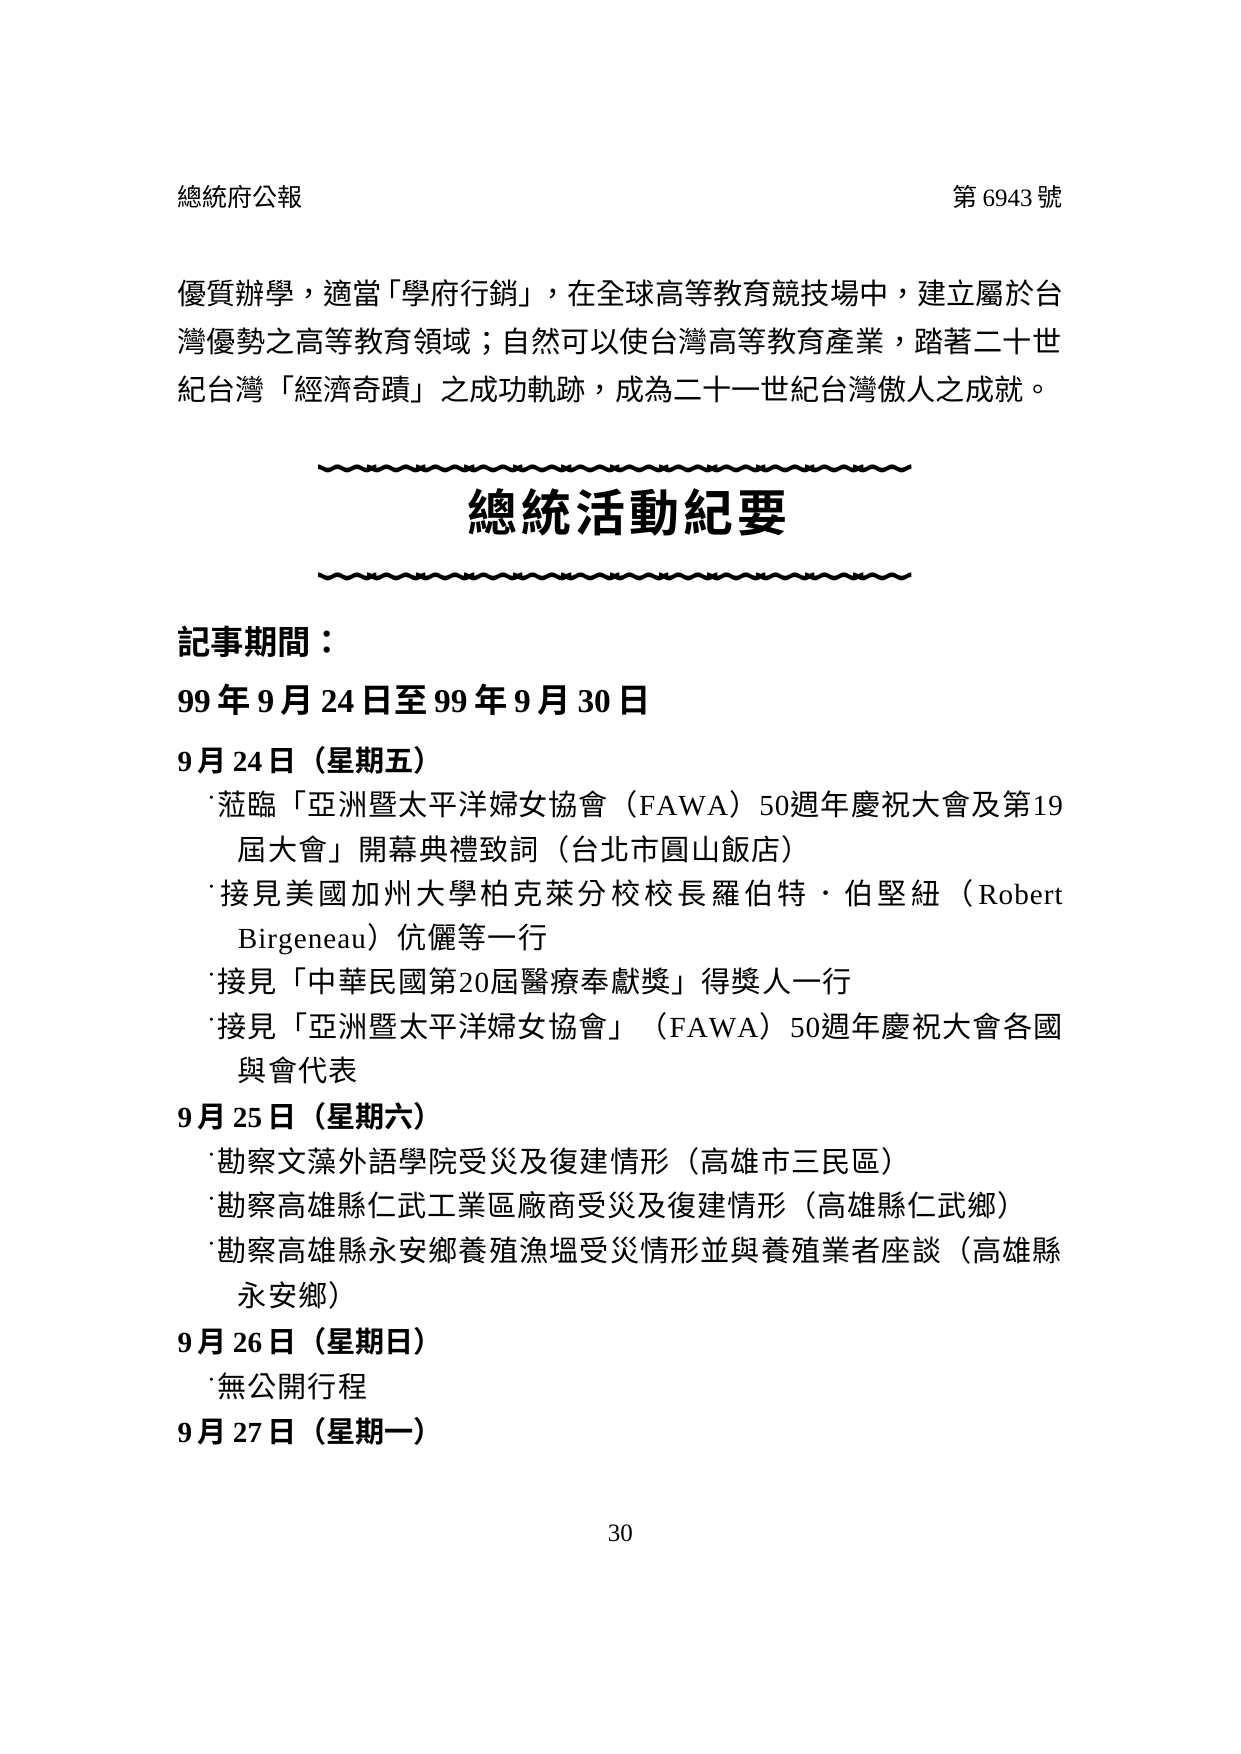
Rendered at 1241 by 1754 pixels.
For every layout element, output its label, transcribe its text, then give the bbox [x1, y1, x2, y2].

text ﹏﹏﹏﹏﹏﹏﹏﹏﹏﹏﹏﹏ [177, 555, 1063, 580]
text 99年9月24日至99年9月30日 [177, 676, 1063, 722]
text ﹏﹏﹏﹏﹏﹏﹏﹏﹏﹏﹏﹏ [177, 447, 1063, 472]
text 9月25日（星期六） [177, 1090, 1063, 1136]
text ˙勘察文藻外語學院受災及復建情形（高雄市三民區） [206, 1136, 1063, 1181]
text 9月24日（星期五） [177, 734, 1063, 780]
text ˙接見「亞洲暨太平洋婦女協會」（FAWA）50週年慶祝大會各國與會代表 [206, 1002, 1063, 1090]
text 我國高等教育之發展，除「階段化兩岸高等教育交流」外，「全球化之品牌輸出」也是努力之目標；宏碁公司創辦人施振榮先生在「品牌，笑一個」一書中提出，台灣要發展品牌，目標是多元品牌，要有很多「國際小眾知名之小品牌」；我國高等教育似應有類似發展趨勢，各校應設法找出自己之特點並加創新，建立屬於自我之「品牌」，透過認真優質辦學，適當「學府行銷」，在全球高等教育競技場中，建立屬於台灣優勢之高等教育領域；自然可以使台灣高等教育產業，踏著二十世紀台灣「經濟奇蹟」之成功軌跡，成為二十一世紀台灣傲人之成就。 [177, 266, 1063, 409]
text ˙接見美國加州大學柏克萊分校校長羅伯特．伯堅紐（Robert Birgeneau）伉儷等一行 [206, 869, 1063, 957]
text ˙蒞臨「亞洲暨太平洋婦女協會（FAWA）50週年慶祝大會及第19屆大會」開幕典禮致詞（台北市圓山飯店） [206, 780, 1063, 869]
text 9月26日（星期日） [177, 1315, 1063, 1361]
text 記事期間： [177, 618, 1063, 664]
text ˙無公開行程 [206, 1361, 1063, 1406]
text ˙勘察高雄縣仁武工業區廠商受災及復建情形（高雄縣仁武鄉） [206, 1181, 1063, 1226]
text 9月27日（星期一） [177, 1406, 1063, 1452]
text ˙勘察高雄縣永安鄉養殖漁塭受災情形並與養殖業者座談（高雄縣永安鄉） [206, 1226, 1063, 1315]
text 總統活動紀要 [192, 484, 1063, 543]
text ˙接見「中華民國第20屆醫療奉獻獎」得獎人一行 [206, 957, 1063, 1002]
